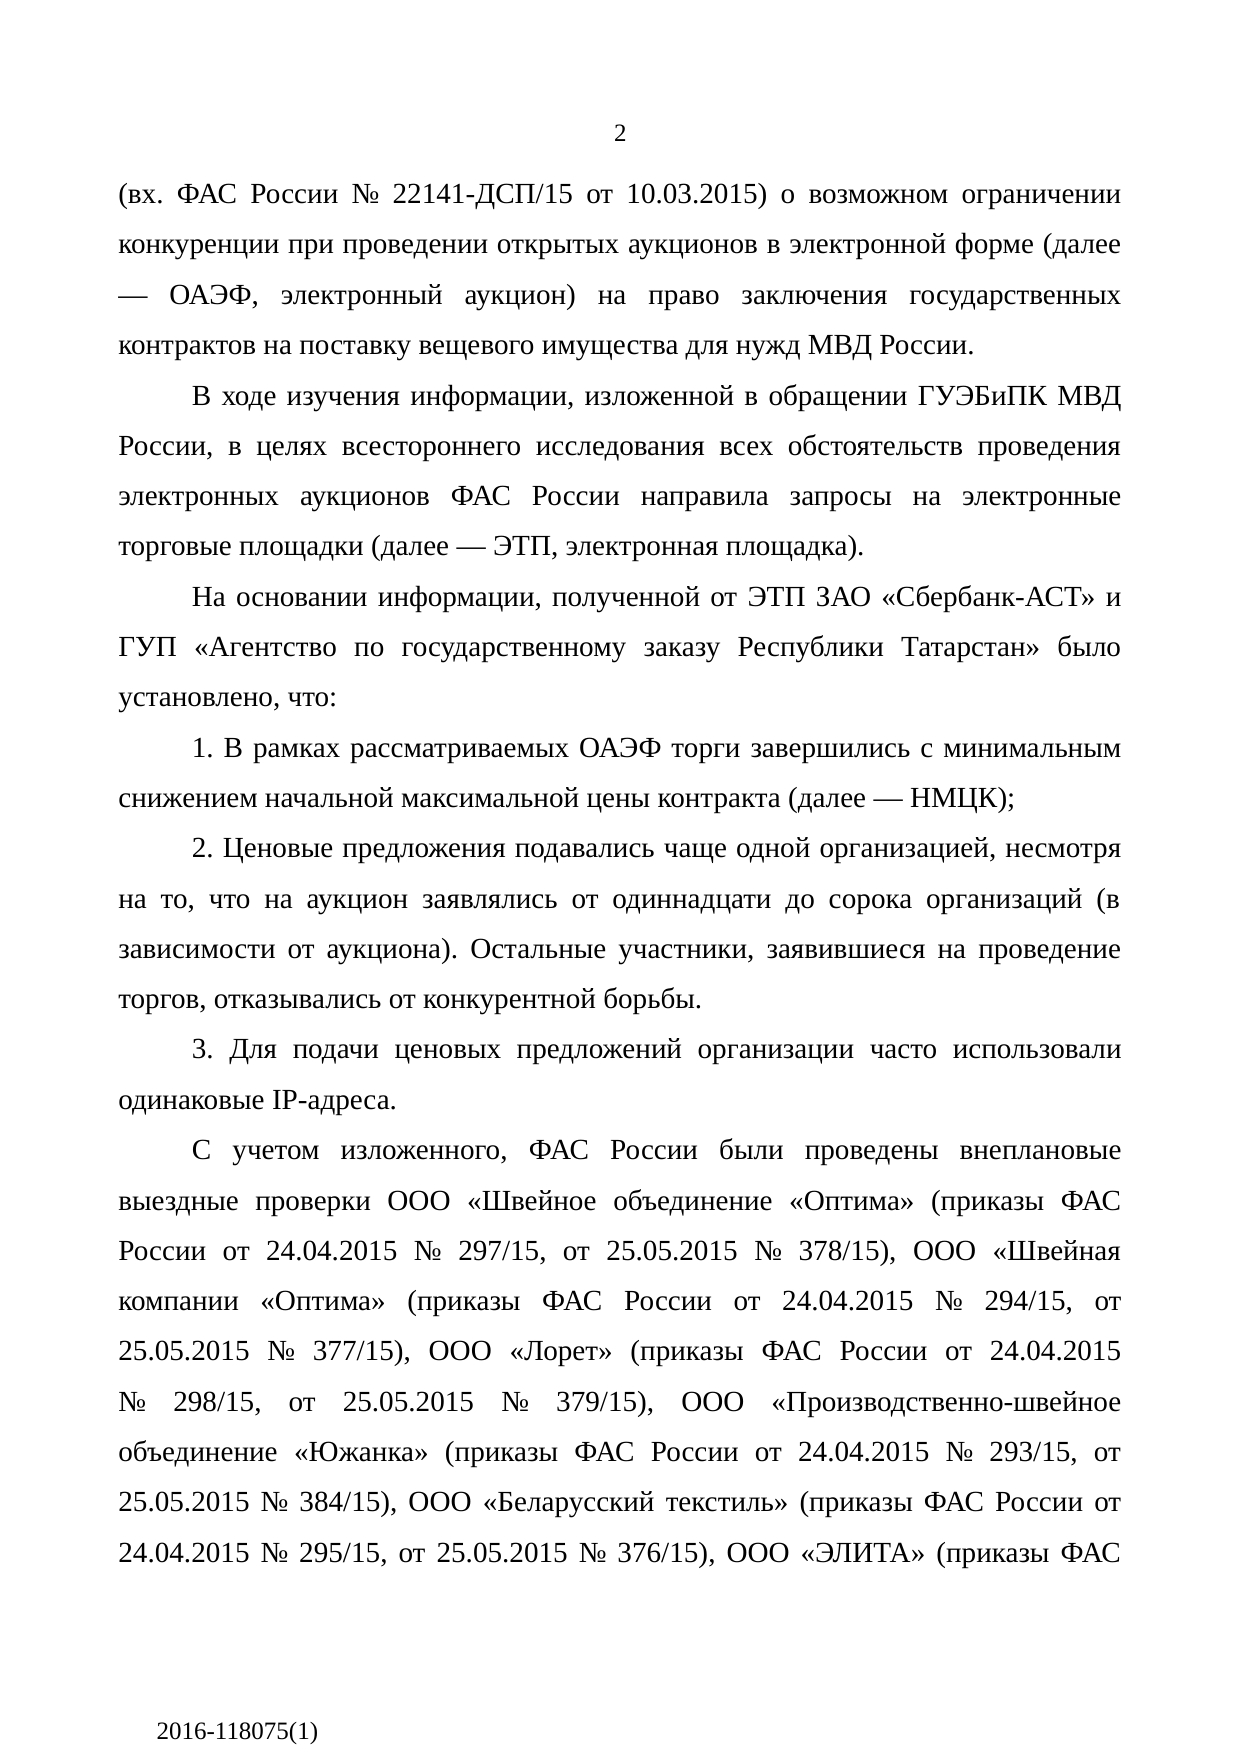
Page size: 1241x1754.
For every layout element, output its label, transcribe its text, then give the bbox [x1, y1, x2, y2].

text В ходе изучения информации, изложенной в обращении ГУЭБиПК МВД России, в целях всестороннего исследования всех обстоятельств проведения электронных аукционов ФАС России направила запросы на электронные торговые площадки (далее — ЭТП, электронная площадка). [118, 378, 1122, 562]
text 3. Для подачи ценовых предложений организации часто использовали одинаковые IP-адреса. [118, 1032, 1122, 1116]
text С учетом изложенного, ФАС России были проведены внеплановые выездные проверки ООО «Швейное объединение «Оптима» (приказы ФАС России от 24.04.2015 № 297/15, от 25.05.2015 № 378/15), ООО «Швейная компании «Оптима» (приказы ФАС России от 24.04.2015 № 294/15, от 25.05.2015 № 377/15), ООО «Лорет» (приказы ФАС России от 24.04.2015 № 298/15, от 25.05.2015 № 379/15), ООО «Производственно-швейное объединение «Южанка» (приказы ФАС России от 24.04.2015 № 293/15, от 25.05.2015 № 384/15), ООО «Беларусский текстиль» (приказы ФАС России от 24.04.2015 № 295/15, от 25.05.2015 № 376/15), ООО «ЭЛИТА» (приказы ФАС [118, 1132, 1122, 1568]
text 2. Ценовые предложения подавались чаще одной организацией, несмотря на то, что на аукцион заявлялись от одиннадцати до сорока организаций (в зависимости от аукциона). Остальные участники, заявившиеся на проведение торгов, отказывались от конкурентной борьбы. [118, 830, 1122, 1015]
text 1. В рамках рассматриваемых ОАЭФ торги завершились с минимальным снижением начальной максимальной цены контракта (далее — НМЦК); [118, 730, 1122, 814]
text На основании информации, полученной от ЭТП ЗАО «Сбербанк-АСТ» и ГУП «Агентство по государственному заказу Республики Татарстан» было установлено, что: [118, 579, 1122, 713]
text (вх. ФАС России № 22141-ДСП/15 от 10.03.2015) о возможном ограничении конкуренции при проведении открытых аукционов в электронной форме (далее — ОАЭФ, электронный аукцион) на право заключения государственных контрактов на поставку вещевого имущества для нужд МВД России. [118, 176, 1122, 361]
